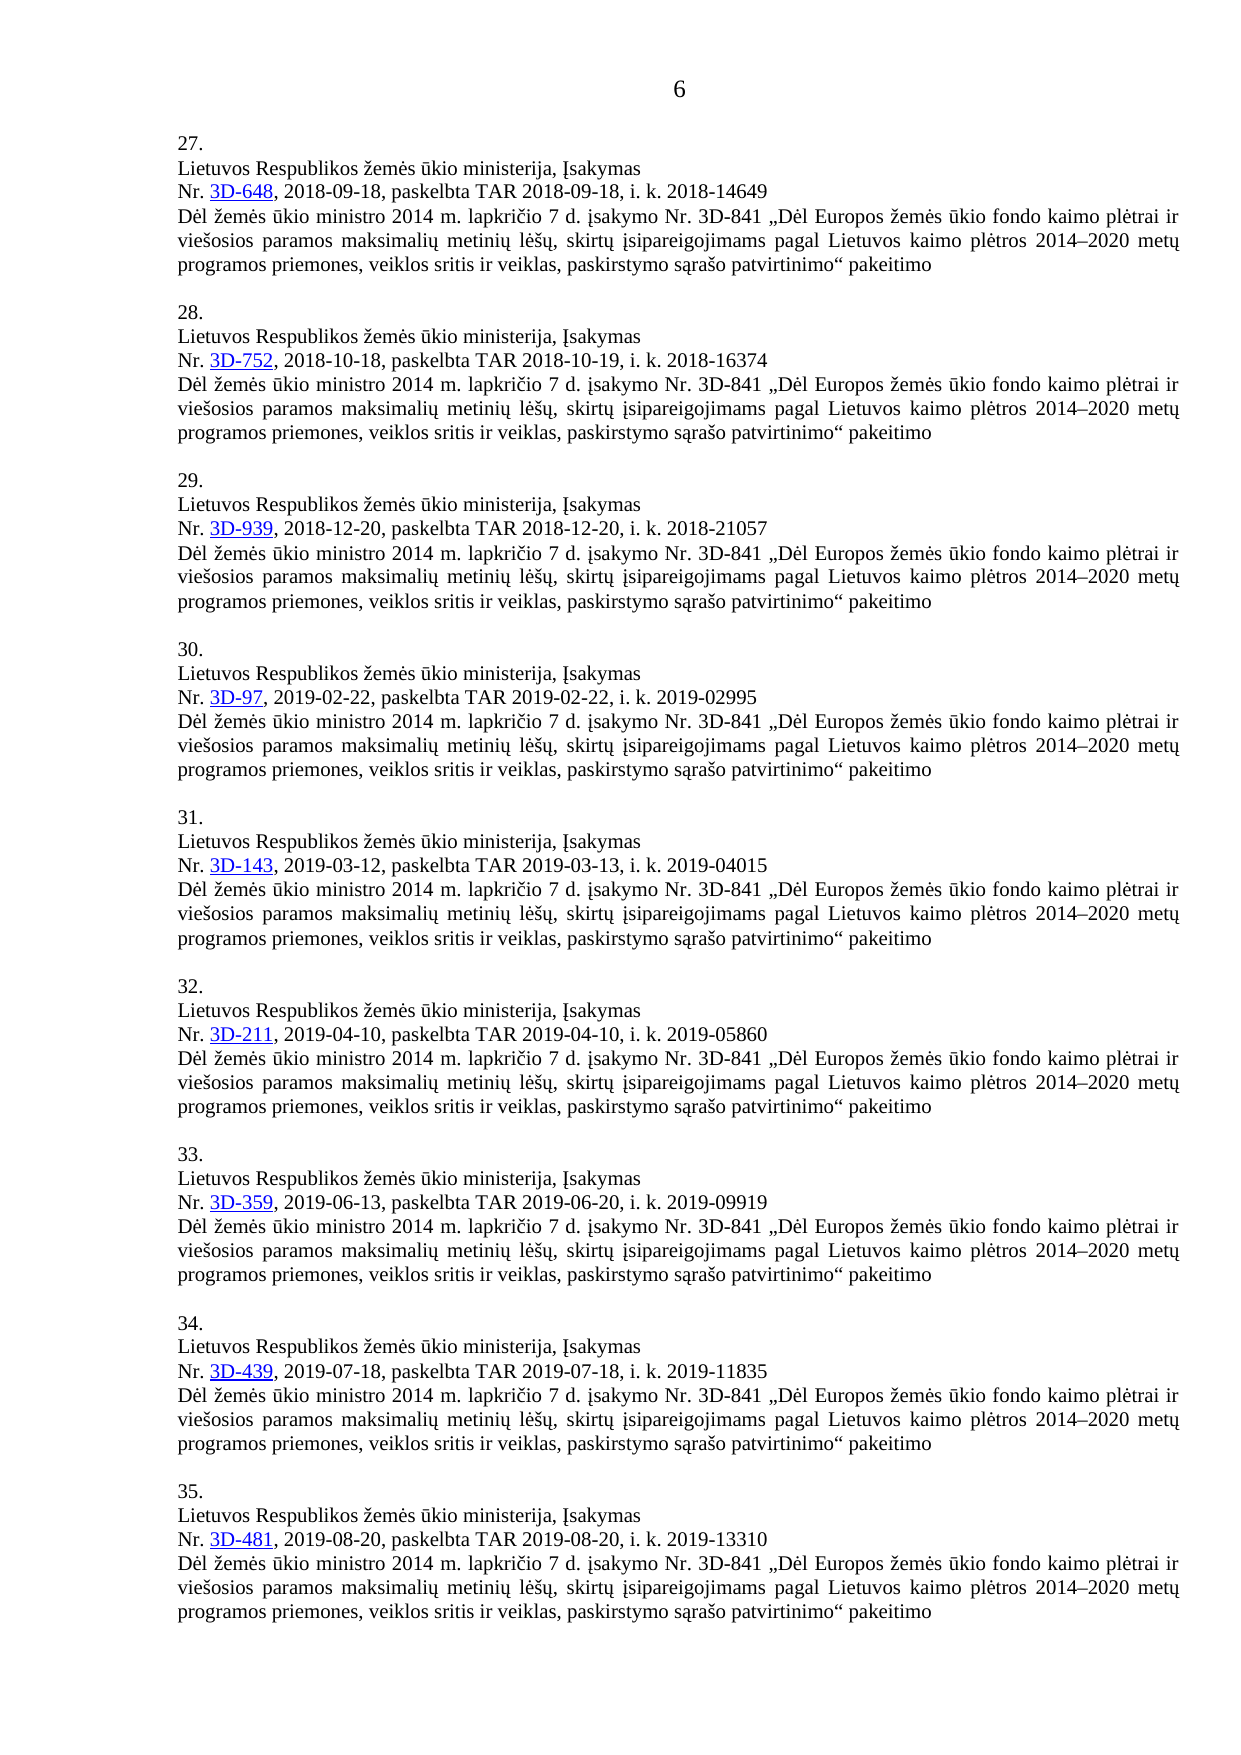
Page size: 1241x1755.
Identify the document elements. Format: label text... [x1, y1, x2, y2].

text Lietuvos Respublikos žemės ūkio ministerija, Įsakymas [177, 155, 1181, 179]
text Nr. 3D-752, 2018-10-18, paskelbta TAR 2018-10-19, i. k. 2018-16374 [177, 348, 1181, 372]
text 33. [177, 1142, 1181, 1166]
text Nr. 3D-97, 2019-02-22, paskelbta TAR 2019-02-22, i. k. 2019-02995 [177, 685, 1181, 709]
text Lietuvos Respublikos žemės ūkio ministerija, Įsakymas [177, 1166, 1181, 1190]
text 35. [177, 1479, 1181, 1503]
text Lietuvos Respublikos žemės ūkio ministerija, Įsakymas [177, 1334, 1181, 1358]
text Nr. 3D-939, 2018-12-20, paskelbta TAR 2018-12-20, i. k. 2018-21057 [177, 516, 1181, 540]
text Dėl žemės ūkio ministro 2014 m. lapkričio 7 d. įsakymo Nr. 3D-841 „Dėl Europos žemės ūkio fondo kaimo plėtrai ir viešosios paramos maksimalių metinių lėšų, skirtų įsipareigojimams pagal Lietuvos kaimo plėtros 2014–2020 metų programos priemones, veiklos sritis ir veiklas, paskirstymo sąrašo patvirtinimo“ pakeitimo [177, 372, 1181, 444]
text 29. [177, 468, 1181, 492]
text 31. [177, 805, 1181, 829]
text Lietuvos Respublikos žemės ūkio ministerija, Įsakymas [177, 829, 1181, 853]
text Lietuvos Respublikos žemės ūkio ministerija, Įsakymas [177, 1503, 1181, 1527]
text Nr. 3D-211, 2019-04-10, paskelbta TAR 2019-04-10, i. k. 2019-05860 [177, 1022, 1181, 1046]
text Lietuvos Respublikos žemės ūkio ministerija, Įsakymas [177, 324, 1181, 348]
text Dėl žemės ūkio ministro 2014 m. lapkričio 7 d. įsakymo Nr. 3D-841 „Dėl Europos žemės ūkio fondo kaimo plėtrai ir viešosios paramos maksimalių metinių lėšų, skirtų įsipareigojimams pagal Lietuvos kaimo plėtros 2014–2020 metų programos priemones, veiklos sritis ir veiklas, paskirstymo sąrašo patvirtinimo“ pakeitimo [177, 540, 1181, 613]
text Nr. 3D-359, 2019-06-13, paskelbta TAR 2019-06-20, i. k. 2019-09919 [177, 1190, 1181, 1214]
text Nr. 3D-143, 2019-03-12, paskelbta TAR 2019-03-13, i. k. 2019-04015 [177, 853, 1181, 877]
text Dėl žemės ūkio ministro 2014 m. lapkričio 7 d. įsakymo Nr. 3D-841 „Dėl Europos žemės ūkio fondo kaimo plėtrai ir viešosios paramos maksimalių metinių lėšų, skirtų įsipareigojimams pagal Lietuvos kaimo plėtros 2014–2020 metų programos priemones, veiklos sritis ir veiklas, paskirstymo sąrašo patvirtinimo“ pakeitimo [177, 1214, 1181, 1286]
text 30. [177, 637, 1181, 661]
text 28. [177, 300, 1181, 324]
text 27. [177, 131, 1181, 155]
text Dėl žemės ūkio ministro 2014 m. lapkričio 7 d. įsakymo Nr. 3D-841 „Dėl Europos žemės ūkio fondo kaimo plėtrai ir viešosios paramos maksimalių metinių lėšų, skirtų įsipareigojimams pagal Lietuvos kaimo plėtros 2014–2020 metų programos priemones, veiklos sritis ir veiklas, paskirstymo sąrašo patvirtinimo“ pakeitimo [177, 1046, 1181, 1118]
text Dėl žemės ūkio ministro 2014 m. lapkričio 7 d. įsakymo Nr. 3D-841 „Dėl Europos žemės ūkio fondo kaimo plėtrai ir viešosios paramos maksimalių metinių lėšų, skirtų įsipareigojimams pagal Lietuvos kaimo plėtros 2014–2020 metų programos priemones, veiklos sritis ir veiklas, paskirstymo sąrašo patvirtinimo“ pakeitimo [177, 1383, 1181, 1455]
text Dėl žemės ūkio ministro 2014 m. lapkričio 7 d. įsakymo Nr. 3D-841 „Dėl Europos žemės ūkio fondo kaimo plėtrai ir viešosios paramos maksimalių metinių lėšų, skirtų įsipareigojimams pagal Lietuvos kaimo plėtros 2014–2020 metų programos priemones, veiklos sritis ir veiklas, paskirstymo sąrašo patvirtinimo“ pakeitimo [177, 877, 1181, 949]
text Nr. 3D-439, 2019-07-18, paskelbta TAR 2019-07-18, i. k. 2019-11835 [177, 1358, 1181, 1383]
text Nr. 3D-481, 2019-08-20, paskelbta TAR 2019-08-20, i. k. 2019-13310 [177, 1527, 1181, 1551]
text Lietuvos Respublikos žemės ūkio ministerija, Įsakymas [177, 998, 1181, 1022]
text 34. [177, 1310, 1181, 1334]
text Lietuvos Respublikos žemės ūkio ministerija, Įsakymas [177, 492, 1181, 516]
text Dėl žemės ūkio ministro 2014 m. lapkričio 7 d. įsakymo Nr. 3D-841 „Dėl Europos žemės ūkio fondo kaimo plėtrai ir viešosios paramos maksimalių metinių lėšų, skirtų įsipareigojimams pagal Lietuvos kaimo plėtros 2014–2020 metų programos priemones, veiklos sritis ir veiklas, paskirstymo sąrašo patvirtinimo“ pakeitimo [177, 709, 1181, 781]
text Nr. 3D-648, 2018-09-18, paskelbta TAR 2018-09-18, i. k. 2018-14649 [177, 179, 1181, 203]
text Lietuvos Respublikos žemės ūkio ministerija, Įsakymas [177, 661, 1181, 685]
text 32. [177, 973, 1181, 998]
text Dėl žemės ūkio ministro 2014 m. lapkričio 7 d. įsakymo Nr. 3D-841 „Dėl Europos žemės ūkio fondo kaimo plėtrai ir viešosios paramos maksimalių metinių lėšų, skirtų įsipareigojimams pagal Lietuvos kaimo plėtros 2014–2020 metų programos priemones, veiklos sritis ir veiklas, paskirstymo sąrašo patvirtinimo“ pakeitimo [177, 203, 1181, 276]
text Dėl žemės ūkio ministro 2014 m. lapkričio 7 d. įsakymo Nr. 3D-841 „Dėl Europos žemės ūkio fondo kaimo plėtrai ir viešosios paramos maksimalių metinių lėšų, skirtų įsipareigojimams pagal Lietuvos kaimo plėtros 2014–2020 metų programos priemones, veiklos sritis ir veiklas, paskirstymo sąrašo patvirtinimo“ pakeitimo [177, 1551, 1181, 1623]
